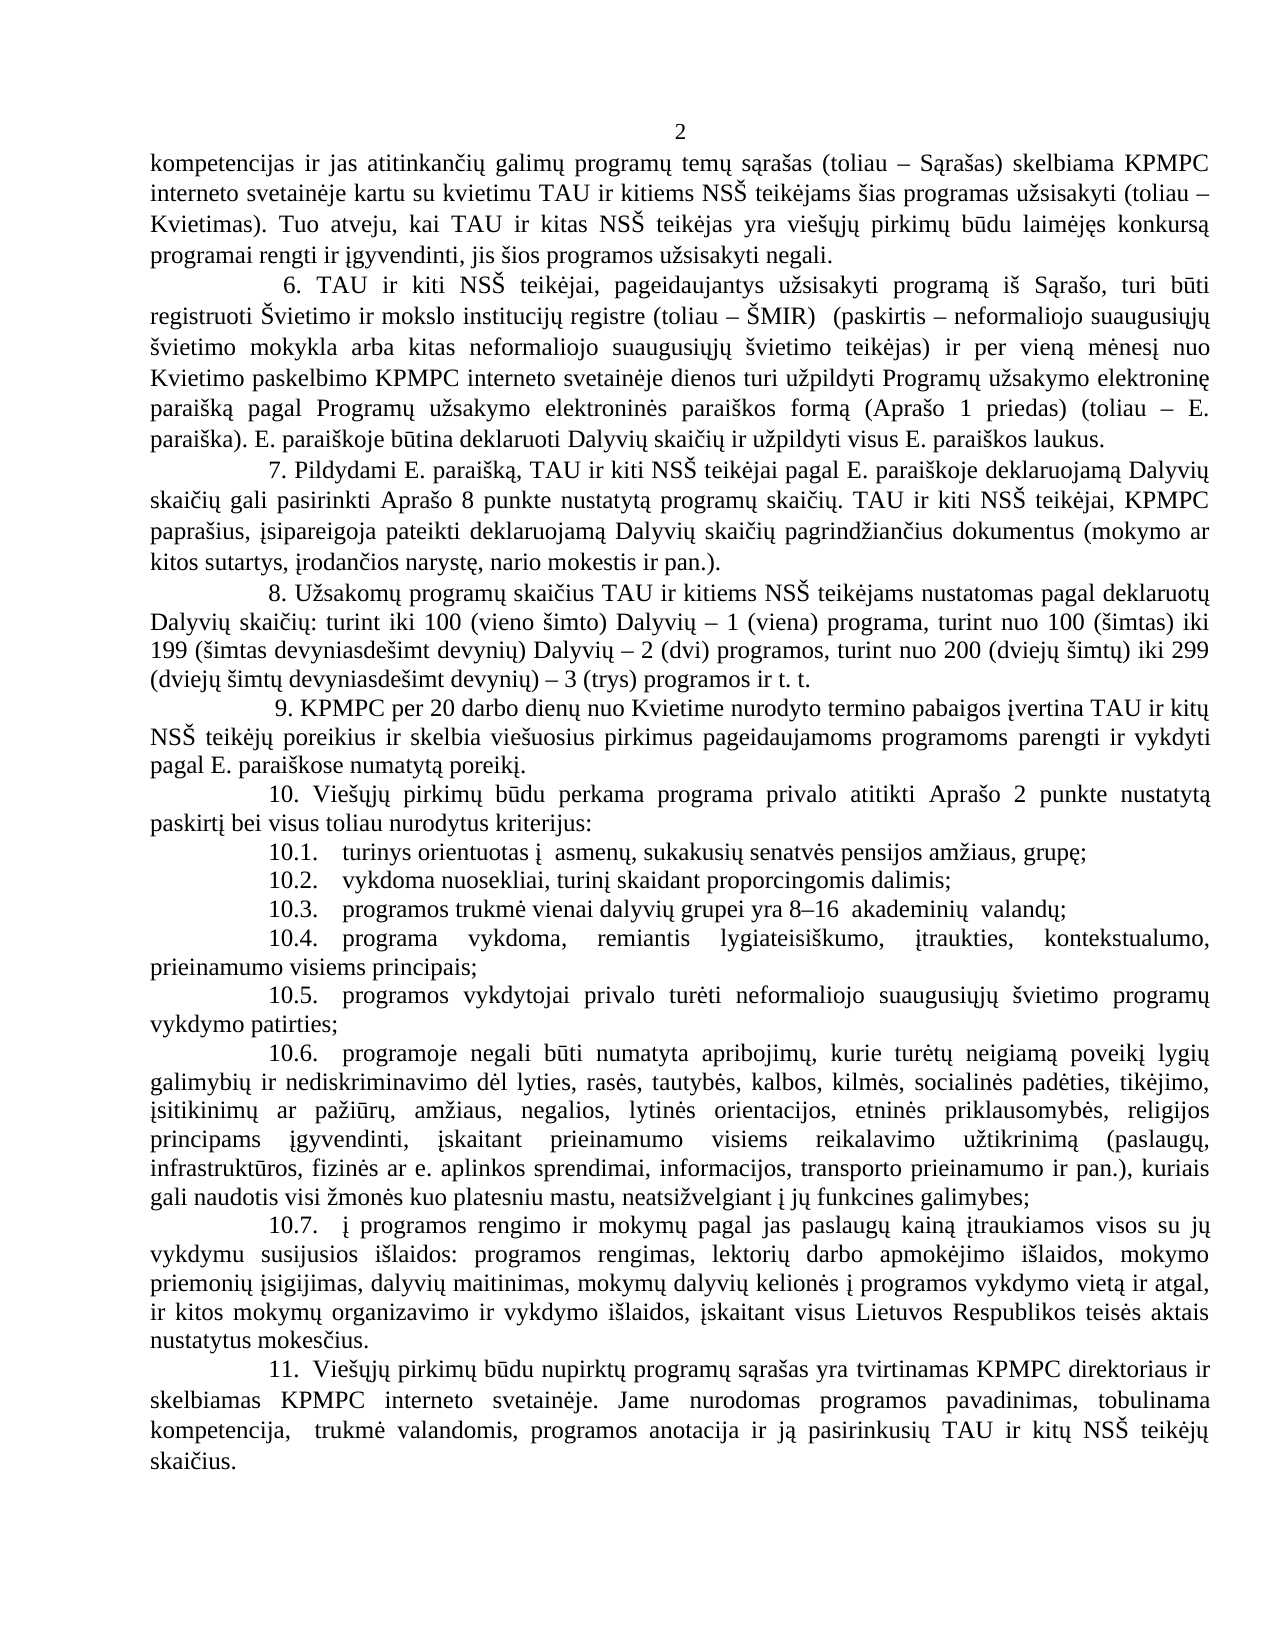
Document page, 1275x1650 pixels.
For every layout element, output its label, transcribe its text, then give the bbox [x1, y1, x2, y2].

text 10.2. vykdoma nuosekliai, turinį skaidant proporcingomis dalimis; [268, 865, 1211, 894]
text 10.5. programos vykdytojai privalo turėti neformaliojo suaugusiųjų švietimo programų vykdymo patirties; [150, 980, 1211, 1038]
text 10.6. programoje negali būti numatyta apribojimų, kurie turėtų neigiamą poveikį lygių galimybių ir nediskriminavimo dėl lyties, rasės, tautybės, kalbos, kilmės, socialinės padėties, tikėjimo, įsitikinimų ar pažiūrų, amžiaus, negalios, lytinės orientacijos, etninės priklausomybės, religijos principams įgyvendinti, įskaitant prieinamumo visiems reikalavimo užtikrinimą (paslaugų, infrastruktūros, fizinės ar e. aplinkos sprendimai, informacijos, transporto prieinamumo ir pan.), kuriais gali naudotis visi žmonės kuo platesniu mastu, neatsižvelgiant į jų funkcines galimybes; [150, 1038, 1211, 1210]
text 10. Viešųjų pirkimų būdu perkama programa privalo atitikti Aprašo 2 punkte nustatytą paskirtį bei visus toliau nurodytus kriterijus: [150, 779, 1211, 837]
text 10.3. programos trukmė vienai dalyvių grupei yra 8–16 akademinių valandų; [268, 894, 1211, 923]
text 8. Užsakomų programų skaičius TAU ir kitiems NSŠ teikėjams nustatomas pagal deklaruotų Dalyvių skaičių: turint iki 100 (vieno šimto) Dalyvių – 1 (viena) programa, turint nuo 100 (šimtas) iki 199 (šimtas devyniasdešimt devynių) Dalyvių – 2 (dvi) programos, turint nuo 200 (dviejų šimtų) iki 299 (dviejų šimtų devyniasdešimt devynių) – 3 (trys) programos ir t. t. [150, 578, 1211, 693]
text 9. KPMPC per 20 darbo dienų nuo Kvietime nurodyto termino pabaigos įvertina TAU ir kitų NSŠ teikėjų poreikius ir skelbia viešuosius pirkimus pageidaujamoms programoms parengti ir vykdyti pagal E. paraiškose numatytą poreikį. [150, 693, 1211, 779]
text kompetencijas ir jas atitinkančių galimų programų temų sąrašas (toliau – Sąrašas) skelbiama KPMPC interneto svetainėje kartu su kvietimu TAU ir kitiems NSŠ teikėjams šias programas užsisakyti (toliau – Kvietimas). Tuo atveju, kai TAU ir kitas NSŠ teikėjas yra viešųjų pirkimų būdu laimėjęs konkursą programai rengti ir įgyvendinti, jis šios programos užsisakyti negali. [150, 148, 1211, 268]
text 11. Viešųjų pirkimų būdu nupirktų programų sąrašas yra tvirtinamas KPMPC direktoriaus ir skelbiamas KPMPC interneto svetainėje. Jame nurodomas programos pavadinimas, tobulinama kompetencija, trukmė valandomis, programos anotacija ir ją pasirinkusių TAU ir kitų NSŠ teikėjų skaičius. [150, 1354, 1211, 1475]
text 6. TAU ir kiti NSŠ teikėjai, pageidaujantys užsisakyti programą iš Sąrašo, turi būti registruoti Švietimo ir mokslo institucijų registre (toliau – ŠMIR) (paskirtis – neformaliojo suaugusiųjų švietimo mokykla arba kitas neformaliojo suaugusiųjų švietimo teikėjas) ir per vieną mėnesį nuo Kvietimo paskelbimo KPMPC interneto svetainėje dienos turi užpildyti Programų užsakymo elektroninę paraišką pagal Programų užsakymo elektroninės paraiškos formą (Aprašo 1 priedas) (toliau – E. paraiška). E. paraiškoje būtina deklaruoti Dalyvių skaičių ir užpildyti visus E. paraiškos laukus. [150, 271, 1211, 453]
text 10.7. į programos rengimo ir mokymų pagal jas paslaugų kainą įtraukiamos visos su jų vykdymu susijusios išlaidos: programos rengimas, lektorių darbo apmokėjimo išlaidos, mokymo priemonių įsigijimas, dalyvių maitinimas, mokymų dalyvių kelionės į programos vykdymo vietą ir atgal, ir kitos mokymų organizavimo ir vykdymo išlaidos, įskaitant visus Lietuvos Respublikos teisės aktais nustatytus mokesčius. [150, 1210, 1211, 1354]
text 10.1. turinys orientuotas į asmenų, sukakusių senatvės pensijos amžiaus, grupę; [268, 837, 1211, 865]
text 7. Pildydami E. paraišką, TAU ir kiti NSŠ teikėjai pagal E. paraiškoje deklaruojamą Dalyvių skaičių gali pasirinkti Aprašo 8 punkte nustatytą programų skaičių. TAU ir kiti NSŠ teikėjai, KPMPC paprašius, įsipareigoja pateikti deklaruojamą Dalyvių skaičių pagrindžiančius dokumentus (mokymo ar kitos sutartys, įrodančios narystę, nario mokestis ir pan.). [150, 455, 1211, 576]
text 10.4. programa vykdoma, remiantis lygiateisiškumo, įtraukties, kontekstualumo, prieinamumo visiems principais; [150, 923, 1211, 980]
